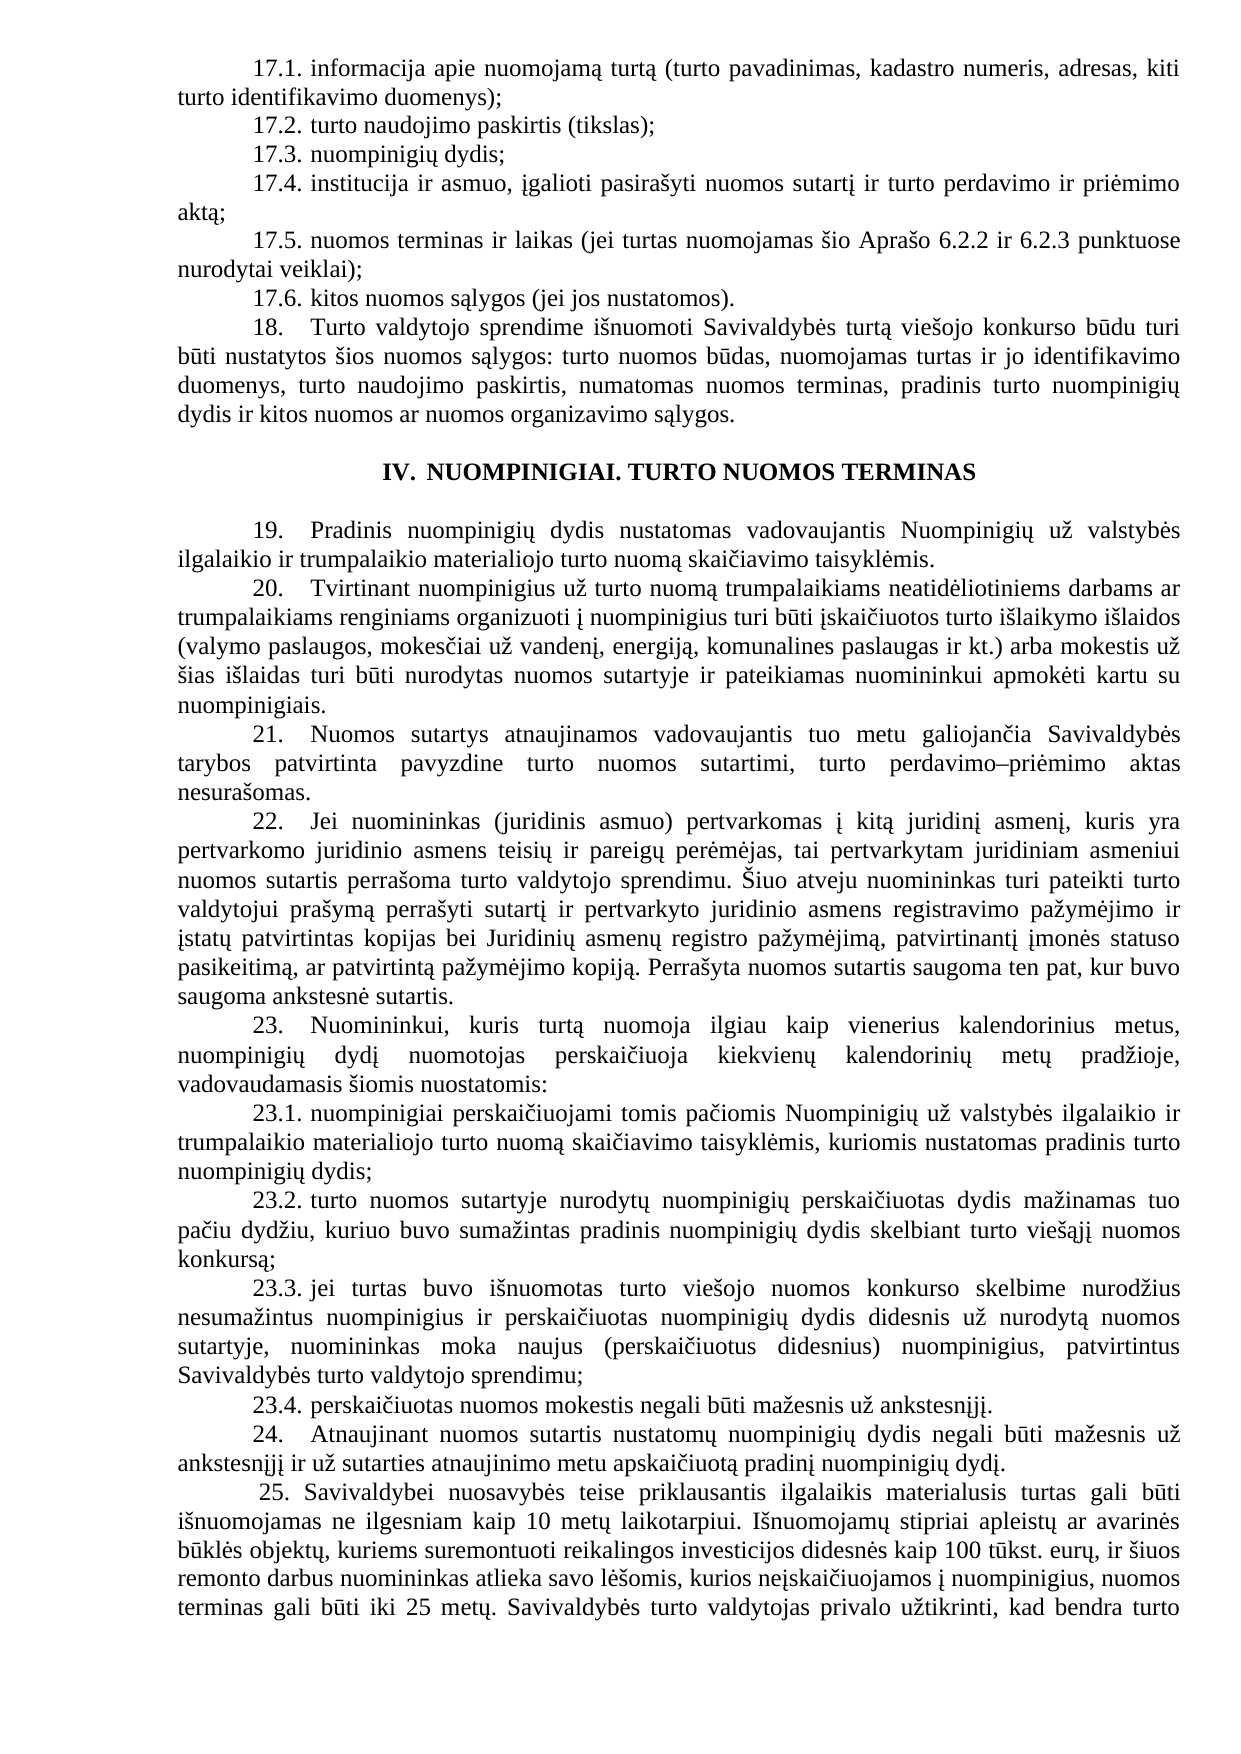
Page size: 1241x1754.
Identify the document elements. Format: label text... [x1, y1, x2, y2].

text 18. Turto valdytojo sprendime išnuomoti Savivaldybės turtą viešojo konkurso būdu turi būti nustatytos šios nuomos sąlygos: turto nuomos būdas, nuomojamas turtas ir jo identifikavimo duomenys, turto naudojimo paskirtis, numatomas nuomos terminas, pradinis turto nuompinigių dydis ir kitos nuomos ar nuomos organizavimo sąlygos. [177, 312, 1181, 428]
text 17.3. nuompinigių dydis; [177, 139, 1181, 168]
text 19. Pradinis nuompinigių dydis nustatomas vadovaujantis Nuompinigių už valstybės ilgalaikio ir trumpalaikio materialiojo turto nuomą skaičiavimo taisyklėmis. [177, 515, 1181, 573]
text 23.2. turto nuomos sutartyje nurodytų nuompinigių perskaičiuotas dydis mažinamas tuo pačiu dydžiu, kuriuo buvo sumažintas pradinis nuompinigių dydis skelbiant turto viešąjį nuomos konkursą; [177, 1186, 1181, 1273]
text IV. nuompinigiai. turto Nuomos terminas [177, 457, 1181, 486]
text 23.1. nuompinigiai perskaičiuojami tomis pačiomis Nuompinigių už valstybės ilgalaikio ir trumpalaikio materialiojo turto nuomą skaičiavimo taisyklėmis, kuriomis nustatomas pradinis turto nuompinigių dydis; [177, 1098, 1181, 1186]
text 23. Nuomininkui, kuris turtą nuomoja ilgiau kaip vienerius kalendorinius metus, nuompinigių dydį nuomotojas perskaičiuoja kiekvienų kalendorinių metų pradžioje, vadovaudamasis šiomis nuostatomis: [177, 1011, 1181, 1098]
text 17.4. institucija ir asmuo, įgalioti pasirašyti nuomos sutartį ir turto perdavimo ir priėmimo aktą; [177, 168, 1181, 226]
text 17.6. kitos nuomos sąlygos (jei jos nustatomos). [177, 283, 1181, 312]
text 17.5. nuomos terminas ir laikas (jei turtas nuomojamas šio Aprašo 6.2.2 ir 6.2.3 punktuose nurodytai veiklai); [177, 226, 1181, 283]
text 21. Nuomos sutartys atnaujinamos vadovaujantis tuo metu galiojančia Savivaldybės tarybos patvirtinta pavyzdine turto nuomos sutartimi, turto perdavimo–priėmimo aktas nesurašomas. [177, 719, 1181, 806]
text 17.1. informacija apie nuomojamą turtą (turto pavadinimas, kadastro numeris, adresas, kiti turto identifikavimo duomenys); [177, 53, 1181, 111]
text 24. Atnaujinant nuomos sutartis nustatomų nuompinigių dydis negali būti mažesnis už ankstesnįjį ir už sutarties atnaujinimo metu apskaičiuotą pradinį nuompinigių dydį. [177, 1419, 1181, 1477]
text 25. Savivaldybei nuosavybės teise priklausantis ilgalaikis materialusis turtas gali būti išnuomojamas ne ilgesniam kaip 10 metų laikotarpiui. Išnuomojamų stipriai apleistų ar avarinės būklės objektų, kuriems suremontuoti reikalingos investicijos didesnės kaip 100 tūkst. eurų, ir šiuos remonto darbus nuomininkas atlieka savo lėšomis, kurios neįskaičiuojamos į nuompinigius, nuomos terminas gali būti iki 25 metų. Savivaldybės turto valdytojas privalo užtikrinti, kad bendra turto [177, 1477, 1181, 1621]
text 20. Tvirtinant nuompinigius už turto nuomą trumpalaikiams neatidėliotiniems darbams ar trumpalaikiams renginiams organizuoti į nuompinigius turi būti įskaičiuotos turto išlaikymo išlaidos (valymo paslaugos, mokesčiai už vandenį, energiją, komunalines paslaugas ir kt.) arba mokestis už šias išlaidas turi būti nurodytas nuomos sutartyje ir pateikiamas nuomininkui apmokėti kartu su nuompinigiais. [177, 573, 1181, 719]
text 17.2. turto naudojimo paskirtis (tikslas); [177, 111, 1181, 139]
text 22. Jei nuomininkas (juridinis asmuo) pertvarkomas į kitą juridinį asmenį, kuris yra pertvarkomo juridinio asmens teisių ir pareigų perėmėjas, tai pertvarkytam juridiniam asmeniui nuomos sutartis perrašoma turto valdytojo sprendimu. Šiuo atveju nuomininkas turi pateikti turto valdytojui prašymą perrašyti sutartį ir pertvarkyto juridinio asmens registravimo pažymėjimo ir įstatų patvirtintas kopijas bei Juridinių asmenų registro pažymėjimą, patvirtinantį įmonės statuso pasikeitimą, ar patvirtintą pažymėjimo kopiją. Perrašyta nuomos sutartis saugoma ten pat, kur buvo saugoma ankstesnė sutartis. [177, 806, 1181, 1011]
text 23.3. jei turtas buvo išnuomotas turto viešojo nuomos konkurso skelbime nurodžius nesumažintus nuompinigius ir perskaičiuotas nuompinigių dydis didesnis už nurodytą nuomos sutartyje, nuomininkas moka naujus (perskaičiuotus didesnius) nuompinigius, patvirtintus Savivaldybės turto valdytojo sprendimu; [177, 1273, 1181, 1390]
text 23.4. perskaičiuotas nuomos mokestis negali būti mažesnis už ankstesnįjį. [177, 1390, 1181, 1419]
